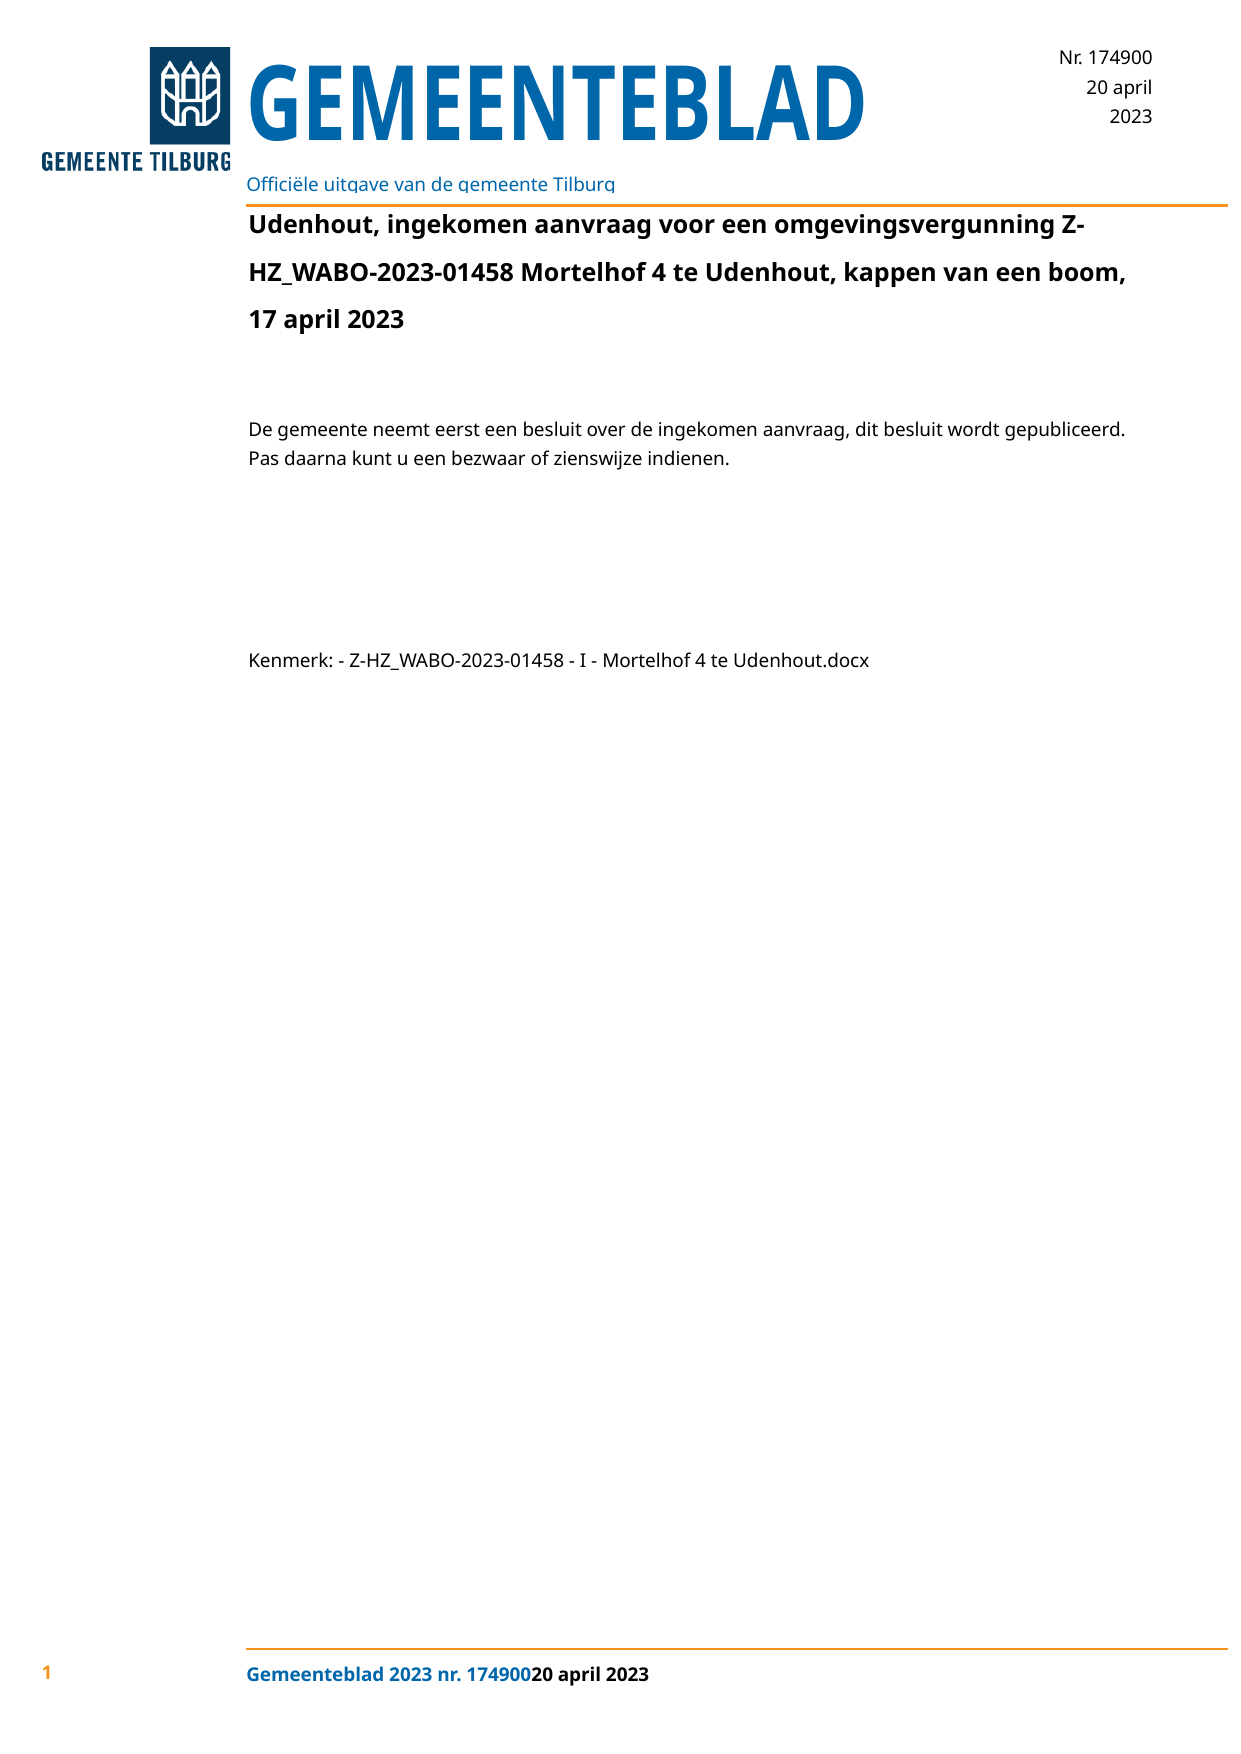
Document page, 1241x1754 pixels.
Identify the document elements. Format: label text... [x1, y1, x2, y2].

text Udenhout, ingekomen aanvraag voor een omgevingsvergunning Z-HZ_WABO-2023-01458 Mortelhof 4 te Udenhout, kappen van een boom, 17 april 2023 [248, 207, 1152, 336]
text Kenmerk: - Z-HZ_WABO-2023-01458 - I - Mortelhof 4 te Udenhout.docx [248, 647, 1152, 673]
picture [41, 47, 231, 172]
text De gemeente neemt eerst een besluit over de ingekomen aanvraag, dit besluit wordt gepubliceerd. Pas daarna kunt u een bezwaar of zienswijze indienen. [248, 416, 1152, 471]
